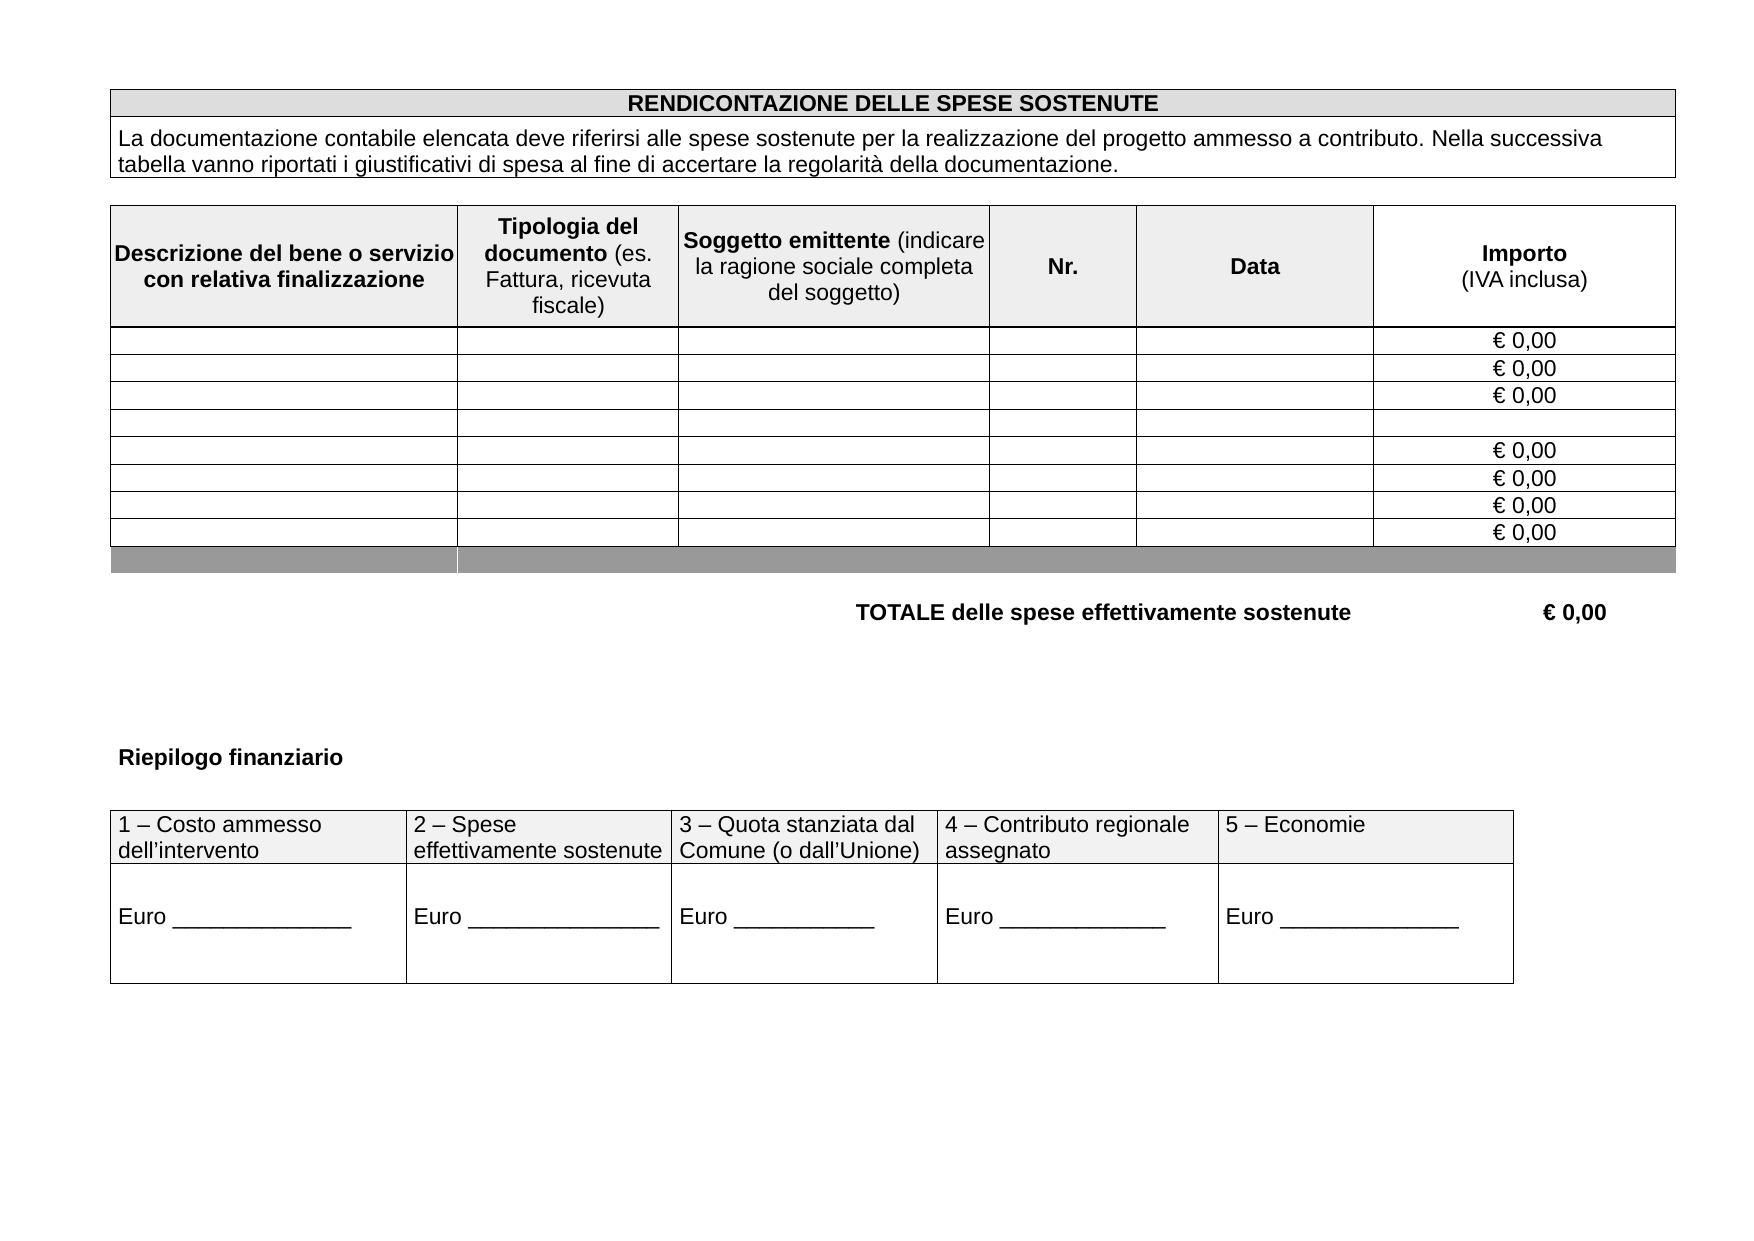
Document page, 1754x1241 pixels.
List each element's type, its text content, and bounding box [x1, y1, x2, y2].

table_cell € 0,00 [1374, 492, 1675, 518]
table_cell € 0,00 [1374, 437, 1675, 463]
table_cell [1137, 355, 1373, 381]
table_cell [1137, 410, 1373, 436]
table_cell [679, 465, 989, 491]
table_cell Importo (IVA inclusa) [1374, 206, 1675, 326]
table_cell [458, 437, 678, 463]
table_cell [990, 328, 1136, 354]
table_cell [458, 465, 678, 491]
table_cell Nr. [990, 206, 1136, 326]
table_cell [1373, 547, 1676, 573]
text Riepilogo finanziario [118, 744, 1636, 770]
table_cell Euro ___________ [672, 864, 937, 982]
table_cell [990, 355, 1136, 381]
table_cell Euro _____________ [938, 864, 1218, 982]
table_cell [1137, 382, 1373, 409]
table_cell € 0,00 [1374, 328, 1675, 354]
table_cell [458, 382, 678, 409]
table_cell [1137, 465, 1373, 491]
table_cell [679, 492, 989, 518]
table_cell [679, 519, 989, 546]
table_cell [1137, 519, 1373, 546]
table_cell Euro ______________ [111, 864, 406, 982]
table_cell [989, 547, 1137, 573]
table_header 2 – Spese effettivamente sostenute [407, 811, 671, 863]
table_cell [111, 492, 457, 518]
table_cell [458, 355, 678, 381]
table_cell € 0,00 [1374, 355, 1675, 381]
table_cell [679, 437, 989, 463]
table_cell [679, 355, 989, 381]
table_cell [1137, 547, 1373, 573]
table_cell [111, 410, 457, 436]
table_cell [458, 547, 679, 573]
table_cell [1137, 437, 1373, 463]
table_cell Data [1137, 206, 1373, 326]
table_cell [1137, 328, 1373, 354]
table_header RENDICONTAZIONE DELLE SPESE SOSTENUTE [111, 90, 1675, 116]
table_cell [111, 178, 1676, 205]
table_cell Euro _______________ [407, 864, 671, 982]
text TOTALE delle spese effettivamente sostenute € 0,00 [856, 599, 1636, 626]
table_cell [990, 519, 1136, 546]
table_cell [458, 328, 678, 354]
table_cell [458, 410, 678, 436]
table_cell € 0,00 [1374, 519, 1675, 546]
table_header 3 – Quota stanziata dal Comune (o dall’Unione) [672, 811, 937, 863]
table_cell Descrizione del bene o servizio con relativa finalizzazione [111, 206, 457, 326]
table_cell [111, 328, 457, 354]
table_cell [111, 547, 457, 573]
table_cell [990, 382, 1136, 409]
table_cell [111, 355, 457, 381]
table_header 5 – Economie [1219, 811, 1513, 863]
table_cell [458, 519, 678, 546]
table_cell [679, 547, 989, 573]
table_cell [111, 382, 457, 409]
table_cell [679, 410, 989, 436]
table_cell [679, 328, 989, 354]
table_cell [111, 465, 457, 491]
table_cell [111, 437, 457, 463]
table_cell [458, 492, 678, 518]
table_cell [990, 437, 1136, 463]
table_cell La documentazione contabile elencata deve riferirsi alle spese sostenute per la realizzazione del progetto ammesso a contributo. Nella successiva tabella vanno riportati i giustificativi di spesa al fine di accertare la regolarità della documentazione. [111, 117, 1675, 177]
table_cell [1374, 410, 1675, 436]
table_cell Tipologia del documento (es. Fattura, ricevuta fiscale) [458, 206, 678, 326]
table_header 1 – Costo ammesso dell’intervento [111, 811, 406, 863]
table_cell [1137, 492, 1373, 518]
table_cell Euro ______________ [1219, 864, 1513, 982]
table_cell Soggetto emittente (indicare la ragione sociale completa del soggetto) [679, 206, 989, 326]
table_cell [111, 519, 457, 546]
table_cell € 0,00 [1374, 382, 1675, 409]
table_cell [990, 465, 1136, 491]
table_cell [990, 492, 1136, 518]
table_header 4 – Contributo regionale assegnato [938, 811, 1218, 863]
table_cell [990, 410, 1136, 436]
table_cell € 0,00 [1374, 465, 1675, 491]
table_cell [679, 382, 989, 409]
